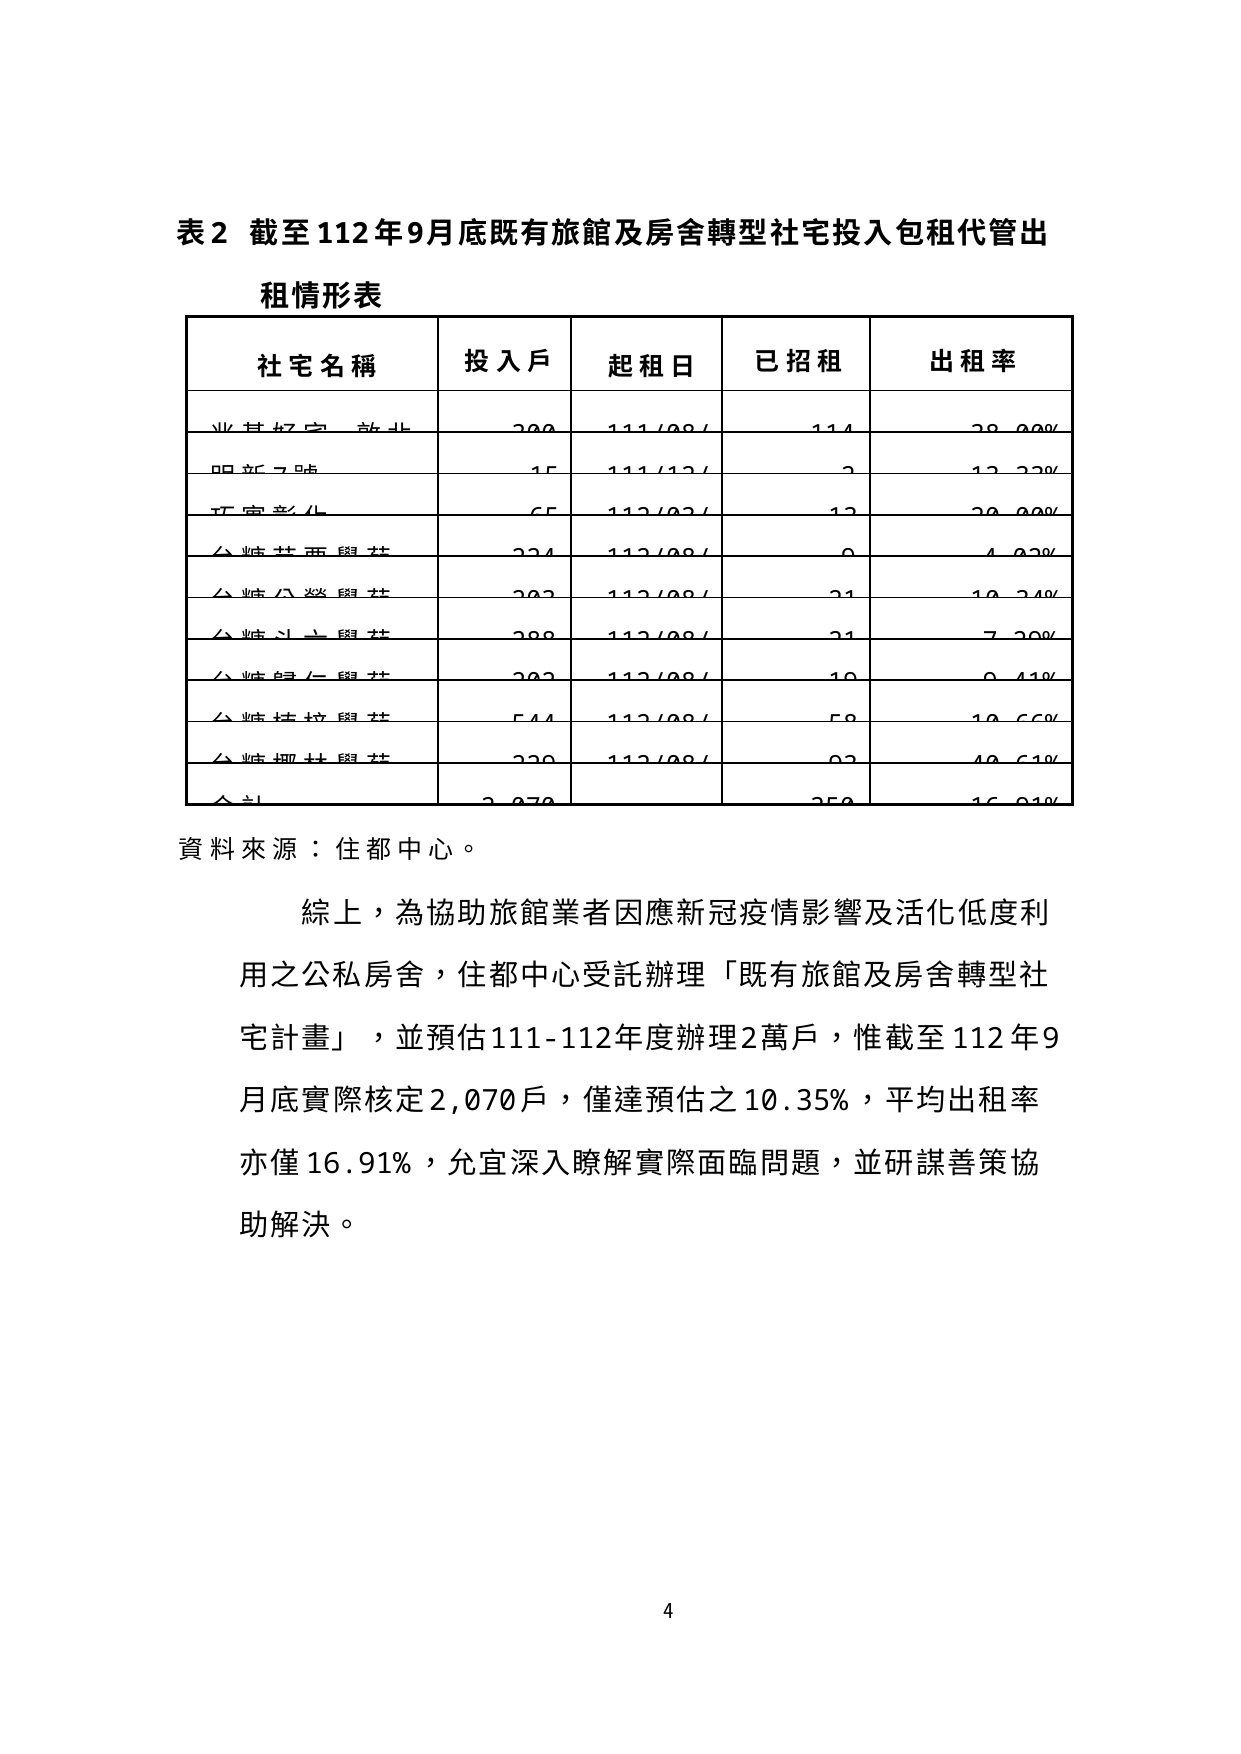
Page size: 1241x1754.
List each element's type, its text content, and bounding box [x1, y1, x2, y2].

table_cell 10.34% [871, 557, 1071, 597]
table_cell 21 [723, 557, 869, 597]
text 表2 截至112年9月底既有旅館及房舍轉型社宅投入包租代管出租情形表 [176, 189, 1061, 314]
table_cell 2,070 [439, 764, 570, 803]
table_cell 2 [723, 433, 869, 472]
table_cell 台糖斗六學苑 [188, 598, 437, 638]
table_cell 9 [723, 516, 869, 555]
table_cell 20.00% [871, 474, 1071, 514]
table_cell 112/08/01 [572, 557, 721, 597]
table_cell 58 [723, 681, 869, 721]
table_cell 明新7號 [188, 433, 437, 472]
table_cell 112/08/01 [572, 681, 721, 721]
table_cell 93 [723, 722, 869, 762]
table_cell 300 [439, 391, 570, 431]
table_cell 7.29% [871, 598, 1071, 638]
table_cell 16.91% [871, 764, 1071, 803]
table_cell 21 [723, 598, 869, 638]
table_cell 112/08/01 [572, 722, 721, 762]
table_cell 兆基好宅-敦北館 [188, 391, 437, 431]
table_cell 111/12/13 [572, 433, 721, 472]
table_cell 台糖椰林學苑 [188, 722, 437, 762]
table_cell 544 [439, 681, 570, 721]
table_cell 202 [439, 640, 570, 679]
table_cell 65 [439, 474, 570, 514]
table_cell [572, 764, 721, 803]
table_cell 9.41% [871, 640, 1071, 679]
table_cell 38.00% [871, 391, 1071, 431]
table_cell 111/08/01 [572, 391, 721, 431]
table_cell 合計 [188, 764, 437, 803]
table_cell 15 [439, 433, 570, 472]
table_cell 13.33% [871, 433, 1071, 472]
table_cell 114 [723, 391, 869, 431]
table_cell 229 [439, 722, 570, 762]
table_cell 288 [439, 598, 570, 638]
table_cell 台糖歸仁學苑 [188, 640, 437, 679]
table_cell 巧寓彰化 [188, 474, 437, 514]
text 綜上，為協助旅館業者因應新冠疫情影響及活化低度利用之公私房舍，住都中心受託辦理「既有旅館及房舍轉型社宅計畫」，並預估111-112年度辦理2萬戶，惟截至112年9月底實際核定2,070戶，僅達預估之10.35%，平均出租率亦僅16.91%，允宜深入瞭解實際面臨問題，並研謀善策協助解決。 [234, 869, 1061, 1244]
table_cell 台糖苗栗學苑 [188, 516, 437, 555]
table_cell 合計 [218, 798, 228, 803]
table_cell 112/08/01 [572, 516, 721, 555]
table_cell 112/03/01 [572, 474, 721, 514]
table_cell 203 [439, 557, 570, 597]
table_cell 10.66% [871, 681, 1071, 721]
table_cell 112/08/01 [572, 598, 721, 638]
table_cell 台糖公營學苑 [188, 557, 437, 597]
table_cell 4.02% [871, 516, 1071, 555]
table_header 起租日 [572, 318, 721, 390]
table_cell 224 [439, 516, 570, 555]
table_cell 350 [723, 764, 869, 803]
table_header 投入戶數 (A) [439, 318, 570, 390]
table_cell 13 [723, 474, 869, 514]
table_cell 台糖楠梓學苑 [188, 681, 437, 721]
text 資料來源：住都中心。 [176, 806, 1061, 869]
table_header 社宅名稱 [188, 318, 437, 390]
table_header 出租率 B/A [871, 318, 1071, 390]
table_header 已招租數 (B) [723, 318, 869, 390]
table_cell 40.61% [871, 722, 1071, 762]
table_cell 112/08/01 [572, 640, 721, 679]
table_cell 19 [723, 640, 869, 679]
